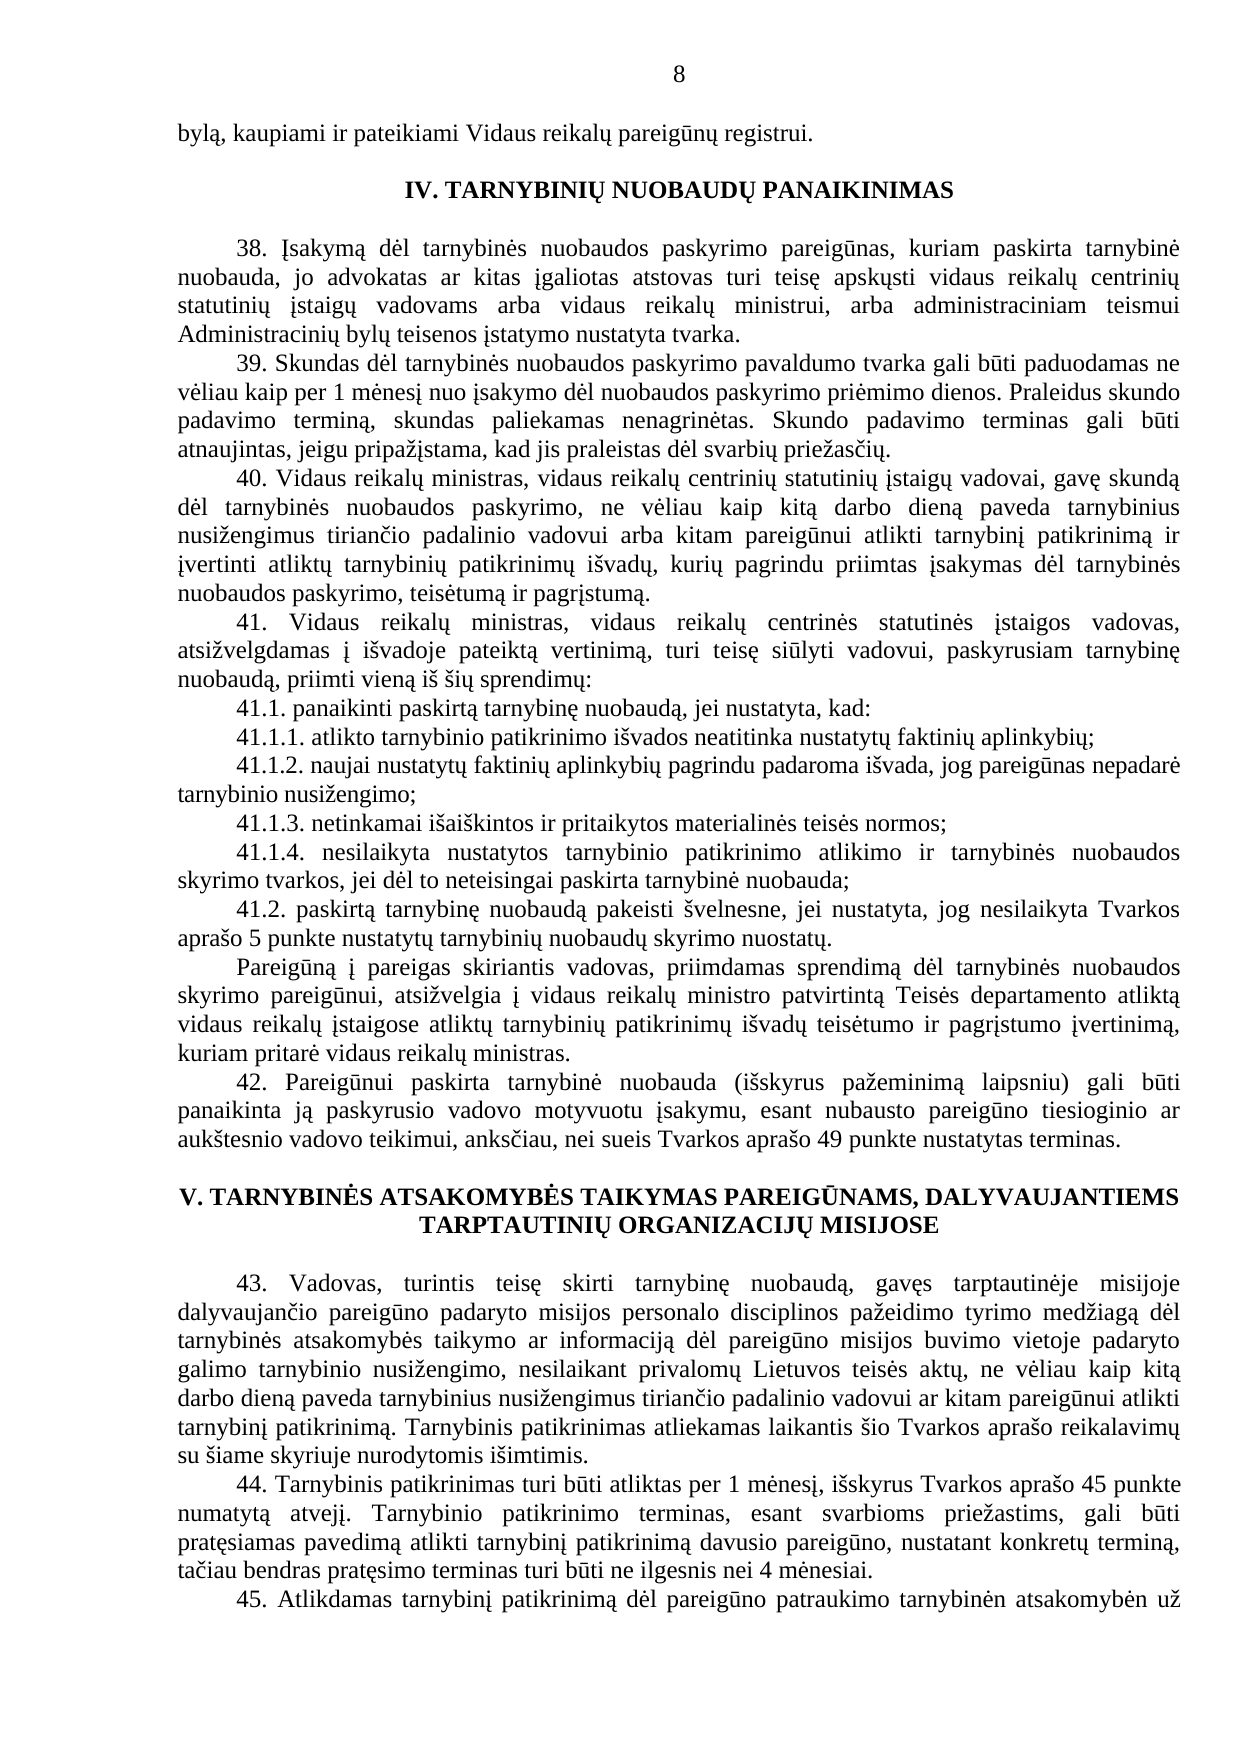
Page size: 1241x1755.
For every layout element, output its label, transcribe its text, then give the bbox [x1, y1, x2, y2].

text 38. Įsakymą dėl tarnybinės nuobaudos paskyrimo pareigūnas, kuriam paskirta tarnybinė nuobauda, jo advokatas ar kitas įgaliotas atstovas turi teisę apskųsti vidaus reikalų centrinių statutinių įstaigų vadovams arba vidaus reikalų ministrui, arba administraciniam teismui Administracinių bylų teisenos įstatymo nustatyta tvarka. [177, 233, 1181, 348]
text 43. Vadovas, turintis teisę skirti tarnybinę nuobaudą, gavęs tarptautinėje misijoje dalyvaujančio pareigūno padaryto misijos personalo disciplinos pažeidimo tyrimo medžiagą dėl tarnybinės atsakomybės taikymo ar informaciją dėl pareigūno misijos buvimo vietoje padaryto galimo tarnybinio nusižengimo, nesilaikant privalomų Lietuvos teisės aktų, ne vėliau kaip kitą darbo dieną paveda tarnybinius nusižengimus tiriančio padalinio vadovui ar kitam pareigūnui atlikti tarnybinį patikrinimą. Tarnybinis patikrinimas atliekamas laikantis šio Tvarkos aprašo reikalavimų su šiame skyriuje nurodytomis išimtimis. [177, 1268, 1181, 1469]
text 42. Pareigūnui paskirta tarnybinė nuobauda (išskyrus pažeminimą laipsniu) gali būti panaikinta ją paskyrusio vadovo motyvuotu įsakymu, esant nubausto pareigūno tiesioginio ar aukštesnio vadovo teikimui, anksčiau, nei sueis Tvarkos aprašo 49 punkte nustatytas terminas. [177, 1067, 1181, 1153]
text 45. Atlikdamas tarnybinį patikrinimą dėl pareigūno patraukimo tarnybinėn atsakomybėn už [177, 1584, 1181, 1613]
text 41.1.2. naujai nustatytų faktinių aplinkybių pagrindu padaroma išvada, jog pareigūnas nepadarė tarnybinio nusižengimo; [177, 751, 1181, 808]
text 41.1.3. netinkamai išaiškintos ir pritaikytos materialinės teisės normos; [177, 808, 1181, 837]
text 40. Vidaus reikalų ministras, vidaus reikalų centrinių statutinių įstaigų vadovai, gavę skundą dėl tarnybinės nuobaudos paskyrimo, ne vėliau kaip kitą darbo dieną paveda tarnybinius nusižengimus tiriančio padalinio vadovui arba kitam pareigūnui atlikti tarnybinį patikrinimą ir įvertinti atliktų tarnybinių patikrinimų išvadų, kurių pagrindu priimtas įsakymas dėl tarnybinės nuobaudos paskyrimo, teisėtumą ir pagrįstumą. [177, 463, 1181, 607]
text bylą, kaupiami ir pateikiami Vidaus reikalų pareigūnų registrui. [177, 118, 1181, 147]
text 41.1.4. nesilaikyta nustatytos tarnybinio patikrinimo atlikimo ir tarnybinės nuobaudos skyrimo tvarkos, jei dėl to neteisingai paskirta tarnybinė nuobauda; [177, 837, 1181, 894]
text 41.1.1. atlikto tarnybinio patikrinimo išvados neatitinka nustatytų faktinių aplinkybių; [177, 722, 1181, 751]
text 41.1. panaikinti paskirtą tarnybinę nuobaudą, jei nustatyta, kad: [177, 693, 1181, 722]
text 39. Skundas dėl tarnybinės nuobaudos paskyrimo pavaldumo tvarka gali būti paduodamas ne vėliau kaip per 1 mėnesį nuo įsakymo dėl nuobaudos paskyrimo priėmimo dienos. Praleidus skundo padavimo terminą, skundas paliekamas nenagrinėtas. Skundo padavimo terminas gali būti atnaujintas, jeigu pripažįstama, kad jis praleistas dėl svarbių priežasčių. [177, 348, 1181, 463]
text Pareigūną į pareigas skiriantis vadovas, priimdamas sprendimą dėl tarnybinės nuobaudos skyrimo pareigūnui, atsižvelgia į vidaus reikalų ministro patvirtintą Teisės departamento atliktą vidaus reikalų įstaigose atliktų tarnybinių patikrinimų išvadų teisėtumo ir pagrįstumo įvertinimą, kuriam pritarė vidaus reikalų ministras. [177, 952, 1181, 1067]
text 41.2. paskirtą tarnybinę nuobaudą pakeisti švelnesne, jei nustatyta, jog nesilaikyta Tvarkos aprašo 5 punkte nustatytų tarnybinių nuobaudų skyrimo nuostatų. [177, 894, 1181, 952]
text 44. Tarnybinis patikrinimas turi būti atliktas per 1 mėnesį, išskyrus Tvarkos aprašo 45 punkte numatytą atvejį. Tarnybinio patikrinimo terminas, esant svarbioms priežastims, gali būti pratęsiamas pavedimą atlikti tarnybinį patikrinimą davusio pareigūno, nustatant konkretų terminą, tačiau bendras pratęsimo terminas turi būti ne ilgesnis nei 4 mėnesiai. [177, 1469, 1181, 1584]
text 41. Vidaus reikalų ministras, vidaus reikalų centrinės statutinės įstaigos vadovas, atsižvelgdamas į išvadoje pateiktą vertinimą, turi teisę siūlyti vadovui, paskyrusiam tarnybinę nuobaudą, priimti vieną iš šių sprendimų: [177, 607, 1181, 693]
text IV. TARNYBINIŲ NUOBAUDŲ PANAIKINIMAS [177, 176, 1181, 204]
text V. TARNYBINĖS ATSAKOMYBĖS TAIKYMAS PAREIGŪNAMS, DALYVAUJANTIEMS TARPTAUTINIŲ ORGANIZACIJŲ MISIJOSE [177, 1182, 1181, 1239]
